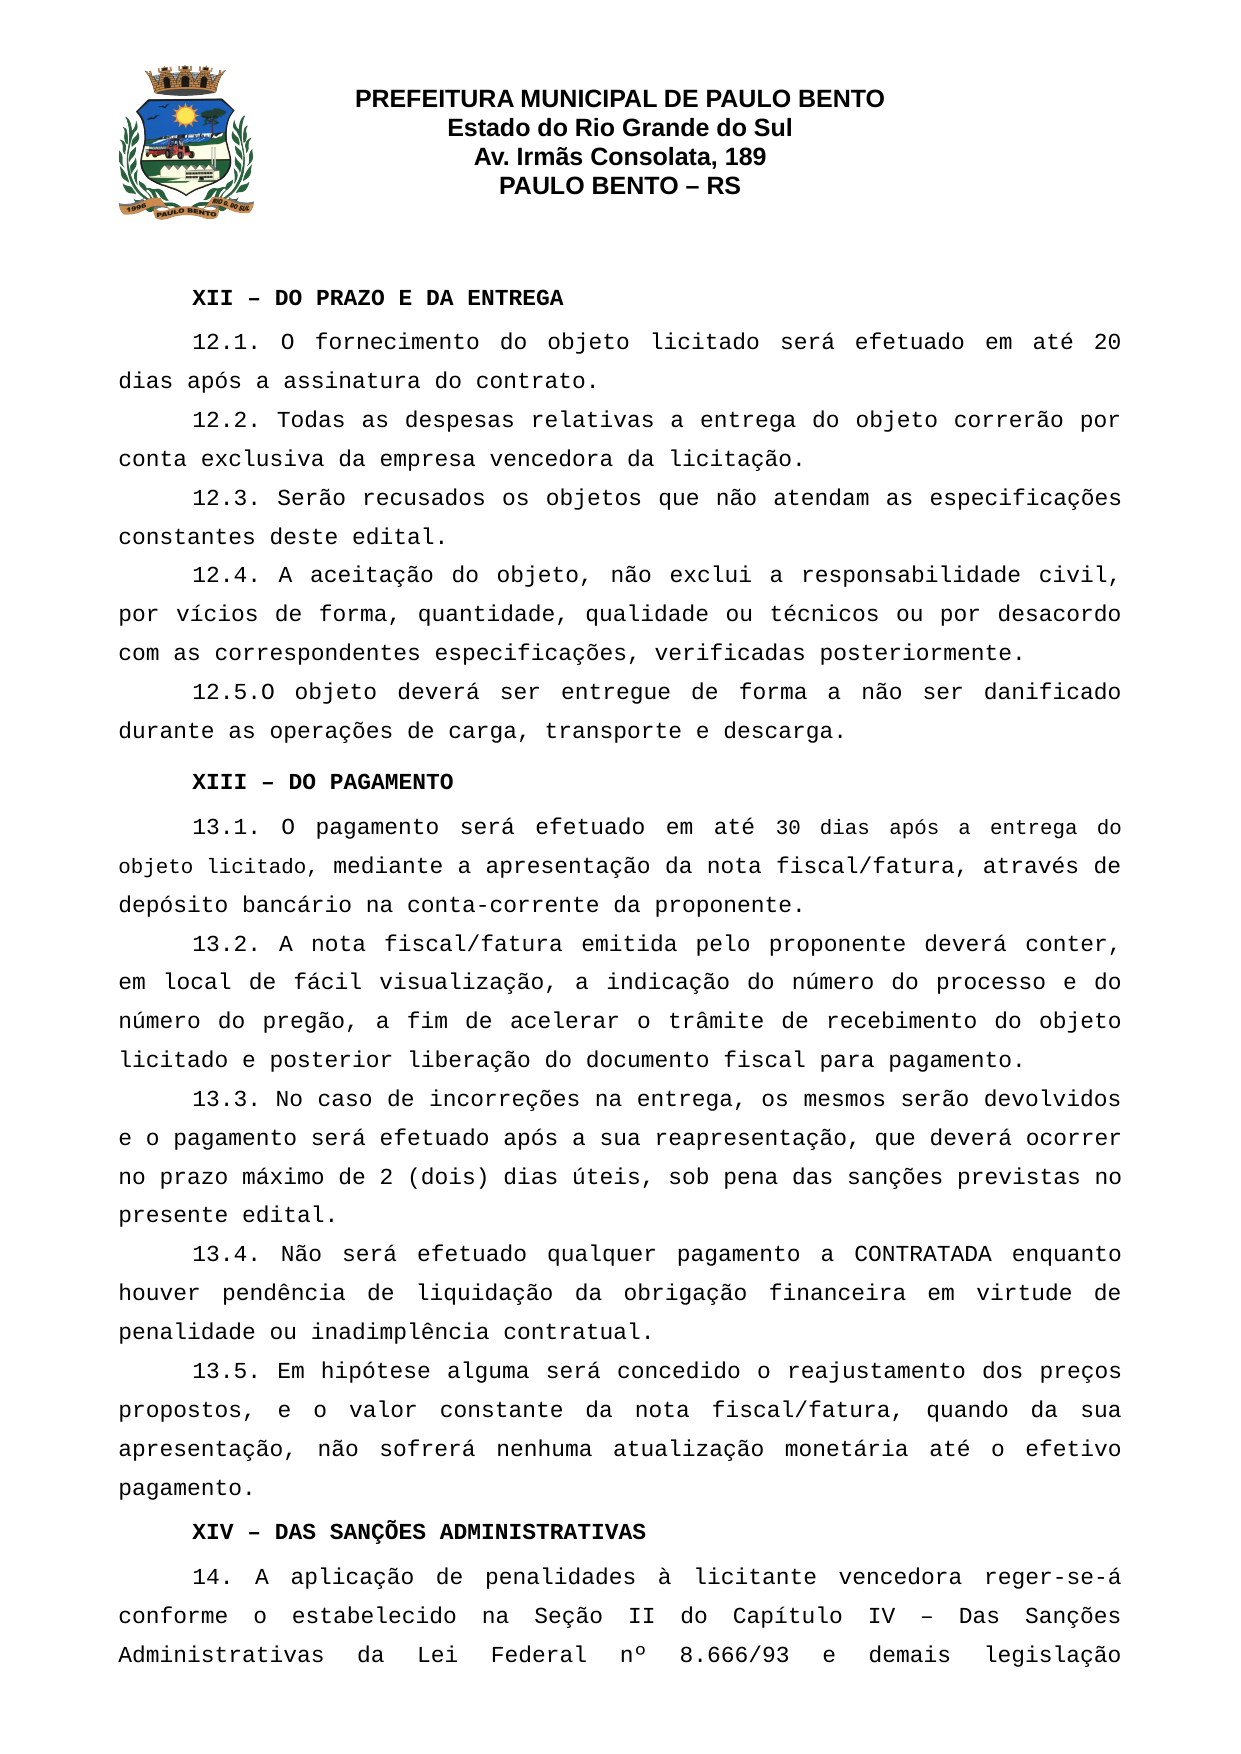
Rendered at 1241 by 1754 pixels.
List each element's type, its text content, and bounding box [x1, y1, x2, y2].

text 12.1. O fornecimento do objeto licitado será efetuado em até 20 dias após a assinatura do contrato. [118, 331, 1122, 396]
text 12.2. Todas as despesas relativas a entrega do objeto correrão por conta exclusiva da empresa vencedora da licitação. [118, 408, 1122, 473]
text 12.3. Serão recusados os objetos que não atendam as especificações constantes deste edital. [118, 486, 1122, 551]
text 13.3. No caso de incorreções na entrega, os mesmos serão devolvidos e o pagamento será efetuado após a sua reapresentação, que deverá ocorrer no prazo máximo de 2 (dois) dias úteis, sob pena das sanções previstas no presente edital. [118, 1087, 1122, 1230]
text 12.5.O objeto deverá ser entregue de forma a não ser danificado durante as operações de carga, transporte e descarga. [118, 680, 1122, 745]
text XIII – DO PAGAMENTO [118, 771, 1122, 796]
text 14. A aplicação de penalidades à licitante vencedora reger-se-á conforme o estabelecido na Seção II do Capítulo IV – Das Sanções Administrativas da Lei Federal nº 8.666/93 e demais legislação [118, 1565, 1122, 1669]
text 13.4. Não será efetuado qualquer pagamento a CONTRATADA enquanto houver pendência de liquidação da obrigação financeira em virtude de penalidade ou inadimplência contratual. [118, 1243, 1122, 1346]
text XII – DO PRAZO E DA ENTREGA [118, 286, 1122, 312]
picture [118, 65, 254, 220]
text 13.1. O pagamento será efetuado em até 30 dias após a entrega do objeto licitado, mediante a apresentação da nota fiscal/fatura, através de depósito bancário na conta-corrente da proponente. [118, 815, 1122, 919]
text 13.2. A nota fiscal/fatura emitida pelo proponente deverá conter, em local de fácil visualização, a indicação do número do processo e do número do pregão, a fim de acelerar o trâmite de recebimento do objeto licitado e posterior liberação do documento fiscal para pagamento. [118, 932, 1122, 1074]
text 12.4. A aceitação do objeto, não exclui a responsabilidade civil, por vícios de forma, quantidade, qualidade ou técnicos ou por desacordo com as correspondentes especificações, verificadas posteriormente. [118, 564, 1122, 667]
text XIV – DAS SANÇÕES ADMINISTRATIVAS [118, 1521, 1122, 1547]
text 13.5. Em hipótese alguma será concedido o reajustamento dos preços propostos, e o valor constante da nota fiscal/fatura, quando da sua apresentação, não sofrerá nenhuma atualização monetária até o efetivo pagamento. [118, 1359, 1122, 1502]
